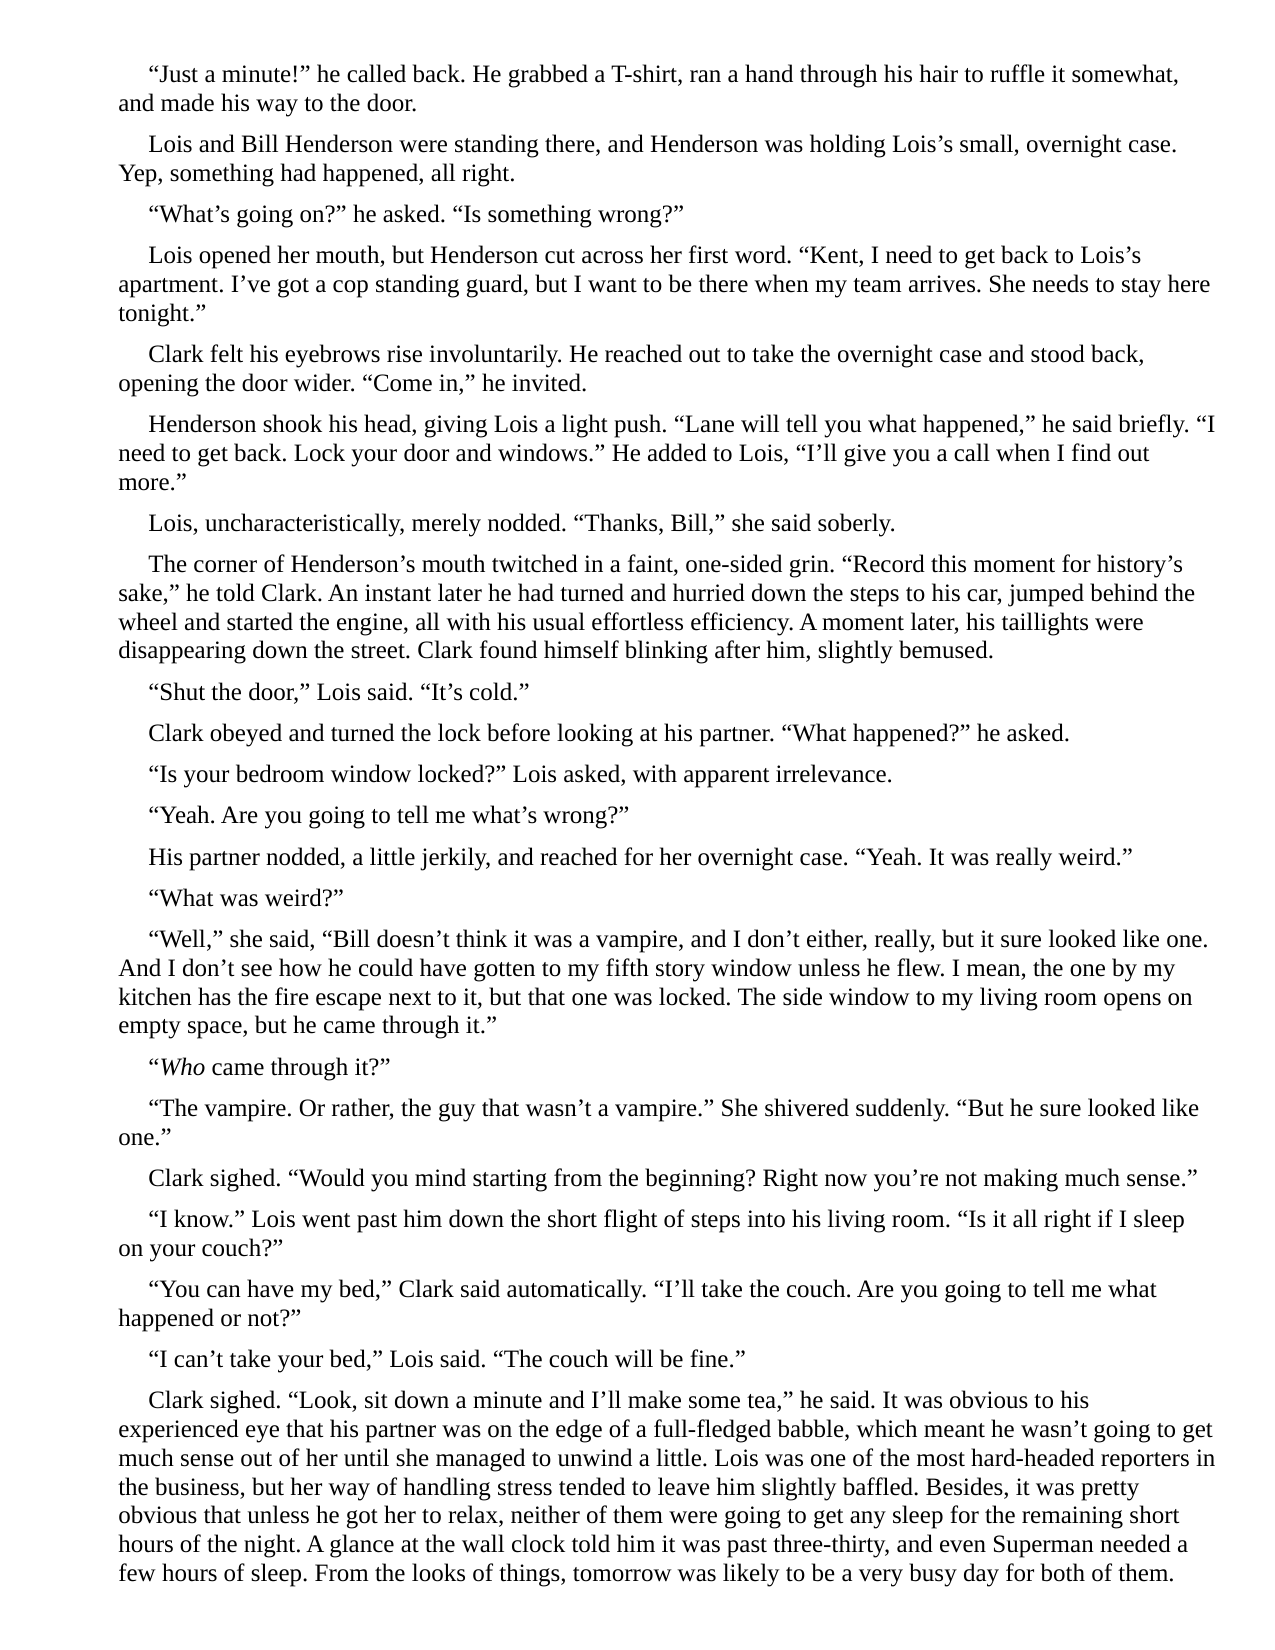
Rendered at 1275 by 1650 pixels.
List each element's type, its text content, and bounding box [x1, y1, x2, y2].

text “The vampire. Or rather, the guy that wasn’t a vampire.” She shivered suddenly. “But he sure looked like one.” [118, 1093, 1216, 1150]
text Clark sighed. “Look, sit down a minute and I’ll make some tea,” he said. It was obvious to his experienced eye that his partner was on the edge of a full-fledged babble, which meant he wasn’t going to get much sense out of her until she managed to unwind a little. Lois was one of the most hard-headed reporters in the business, but her way of handling stress tended to leave him slightly baffled. Besides, it was pretty obvious that unless he got her to relax, neither of them were going to get any sleep for the remaining short hours of the night. A glance at the wall clock told him it was past three-thirty, and even Superman needed a few hours of sleep. From the looks of things, tomorrow was likely to be a very busy day for both of them. [118, 1385, 1216, 1587]
text “Is your bedroom window locked?” Lois asked, with apparent irrelevance. [118, 759, 1216, 788]
text “Yeah. Are you going to tell me what’s wrong?” [118, 800, 1216, 829]
text Lois opened her mouth, but Henderson cut across her first word. “Kent, I need to get back to Lois’s apartment. I’ve got a cop standing guard, but I want to be there when my team arrives. She needs to stay here tonight.” [118, 240, 1216, 327]
text Clark obeyed and turned the lock before looking at his partner. “What happened?” he asked. [118, 718, 1216, 747]
text “I can’t take your bed,” Lois said. “The couch will be fine.” [118, 1344, 1216, 1373]
text His partner nodded, a little jerkily, and reached for her overnight case. “Yeah. It was really weird.” [118, 842, 1216, 870]
text Clark felt his eyebrows rise involuntarily. He reached out to take the overnight case and stood back, opening the door wider. “Come in,” he invited. [118, 339, 1216, 397]
text Clark sighed. “Would you mind starting from the beginning? Right now you’re not making much sense.” [118, 1163, 1216, 1192]
text “I know.” Lois went past him down the short flight of steps into his living room. “Is it all right if I sleep on your couch?” [118, 1204, 1216, 1262]
text The corner of Henderson’s mouth twitched in a faint, one-sided grin. “Record this moment for history’s sake,” he told Clark. An instant later he had turned and hurried down the steps to his car, jumped behind the wheel and started the engine, all with his usual effortless efficiency. A moment later, his taillights were disappearing down the street. Clark found himself blinking after him, slightly bemused. [118, 549, 1216, 664]
text “Well,” she said, “Bill doesn’t think it was a vampire, and I don’t either, really, but it sure looked like one. And I don’t see how he could have gotten to my fifth story window unless he flew. I mean, the one by my kitchen has the fire escape next to it, but that one was locked. The side window to my living room opens on empty space, but he came through it.” [118, 924, 1216, 1039]
text “What’s going on?” he asked. “Is something wrong?” [118, 199, 1216, 228]
text “You can have my bed,” Clark said automatically. “I’ll take the couch. Are you going to tell me what happened or not?” [118, 1274, 1216, 1332]
text Lois, uncharacteristically, merely nodded. “Thanks, Bill,” she said soberly. [118, 508, 1216, 537]
text “Who came through it?” [118, 1052, 1216, 1080]
text “What was weird?” [118, 883, 1216, 912]
text Henderson shook his head, giving Lois a light push. “Lane will tell you what happened,” he said briefly. “I need to get back. Lock your door and windows.” He added to Lois, “I’ll give you a call when I find out more.” [118, 409, 1216, 495]
text Lois and Bill Henderson were standing there, and Henderson was holding Lois’s small, overnight case. Yep, something had happened, all right. [118, 129, 1216, 187]
text “Just a minute!” he called back. He grabbed a T-shirt, ran a hand through his hair to ruffle it somewhat, and made his way to the door. [118, 59, 1216, 117]
text “Shut the door,” Lois said. “It’s cold.” [118, 677, 1216, 705]
